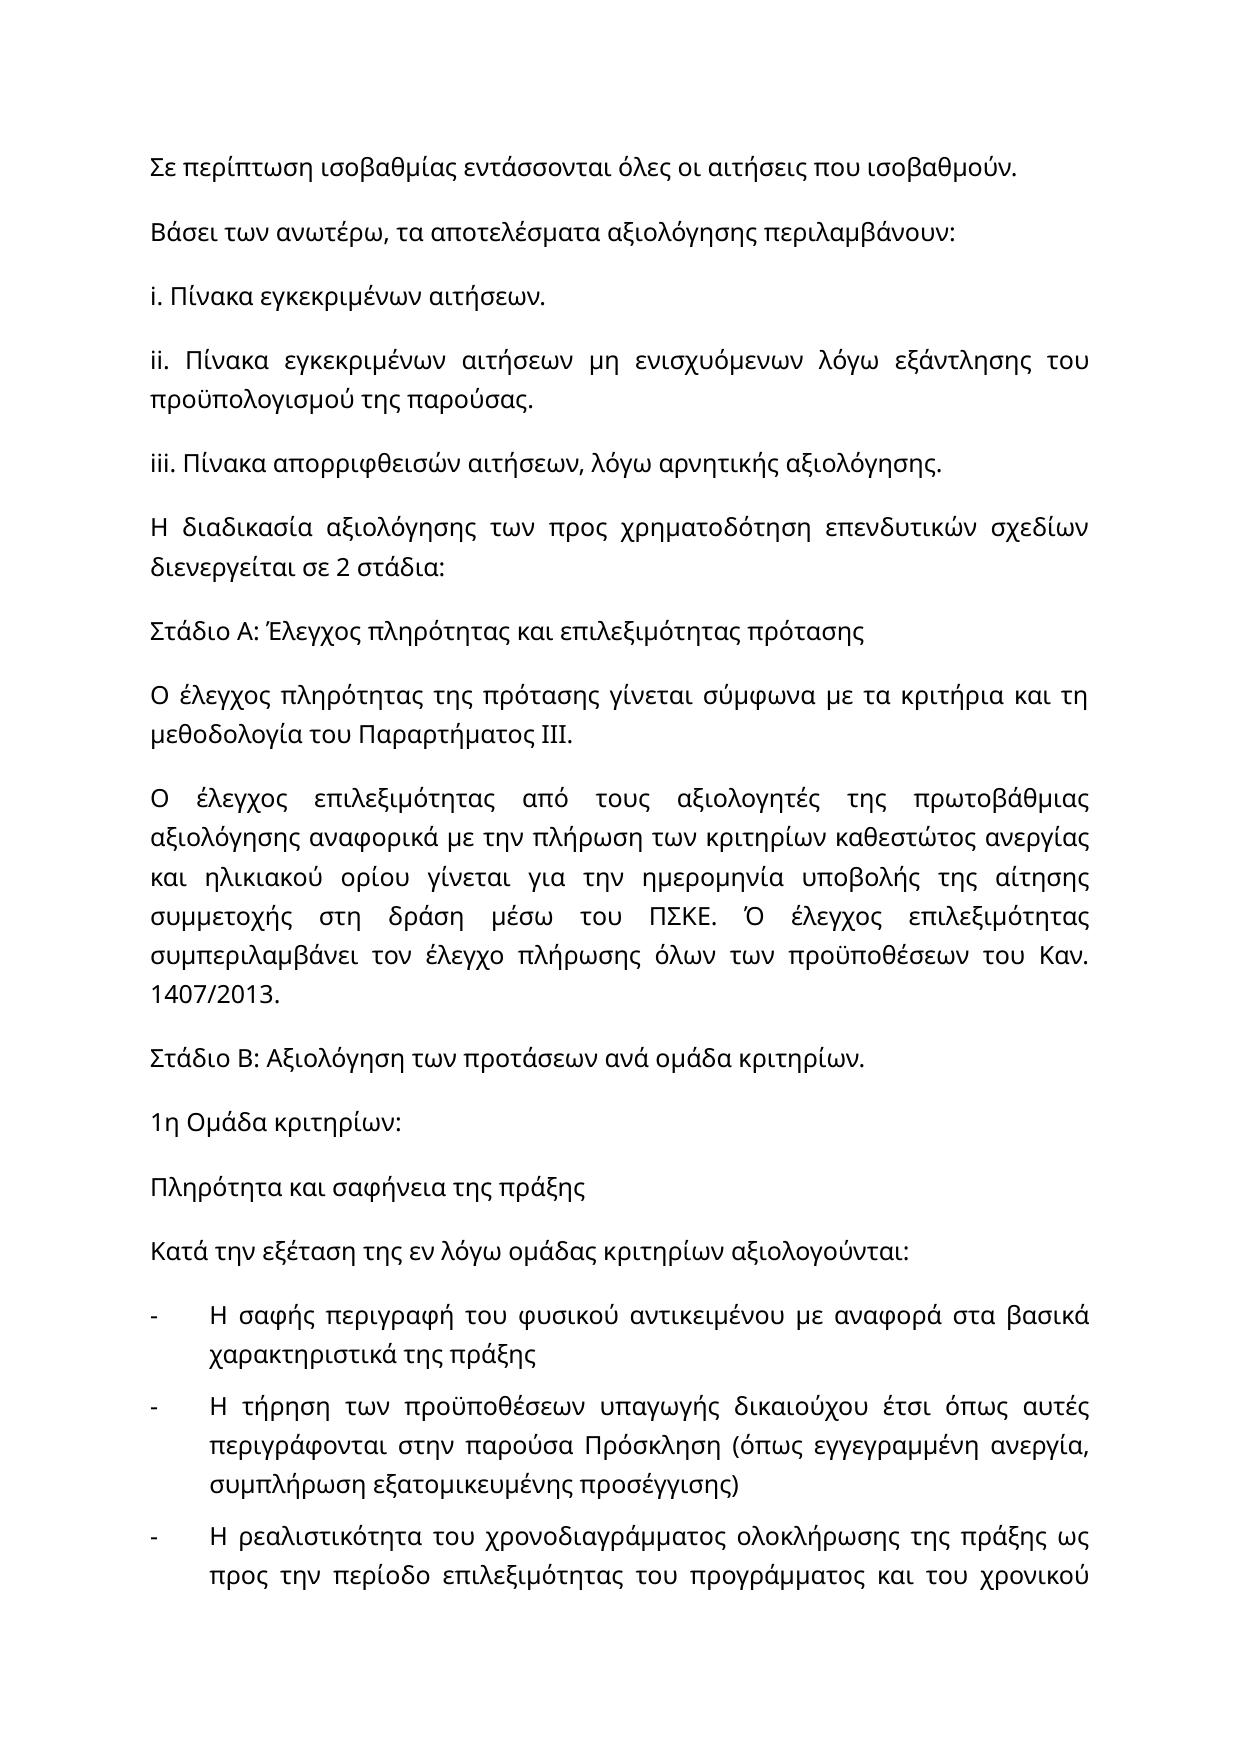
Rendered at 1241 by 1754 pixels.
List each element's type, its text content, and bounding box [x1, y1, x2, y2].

text Η διαδικασία αξιολόγησης των προς χρηματοδότηση επενδυτικών σχεδίων διενεργείται σε 2 στάδια: [150, 510, 1090, 583]
text Σε περίπτωση ισοβαθμίας εντάσσονται όλες οι αιτήσεις που ισοβαθμούν. [150, 150, 1090, 184]
text Βάσει των ανωτέρω, τα αποτελέσματα αξιολόγησης περιλαμβάνουν: [150, 214, 1090, 248]
list - Η ρεαλιστικότητα του χρονοδιαγράμματος ολοκλήρωσης της πράξης ως προς την περίοδο επιλεξιμότητας του προγράμματος και του χρονικού [150, 1518, 1090, 1592]
text Κατά την εξέταση της εν λόγω ομάδας κριτηρίων αξιολογούνται: [150, 1233, 1090, 1267]
text i. Πίνακα εγκεκριμένων αιτήσεων. [150, 278, 1090, 312]
text Στάδιο Α: Έλεγχος πληρότητας και επιλεξιμότητας πρότασης [150, 613, 1090, 647]
text Στάδιο Β: Αξιολόγηση των προτάσεων ανά ομάδα κριτηρίων. [150, 1041, 1090, 1075]
text ii. Πίνακα εγκεκριμένων αιτήσεων μη ενισχυόμενων λόγω εξάντλησης του προϋπολογισμού της παρούσας. [150, 342, 1090, 416]
text 1η Ομάδα κριτηρίων: [150, 1105, 1090, 1139]
text iii. Πίνακα απορριφθεισών αιτήσεων, λόγω αρνητικής αξιολόγησης. [150, 446, 1090, 480]
list - Η τήρηση των προϋποθέσεων υπαγωγής δικαιούχου έτσι όπως αυτές περιγράφονται στην παρούσα Πρόσκληση (όπως εγγεγραμμένη ανεργία, συμπλήρωση εξατομικευμένης προσέγγισης) [150, 1388, 1090, 1501]
text Ο έλεγχος επιλεξιμότητας από τους αξιολογητές της πρωτοβάθμιας αξιολόγησης αναφορικά με την πλήρωση των κριτηρίων καθεστώτος ανεργίας και ηλικιακού ορίου γίνεται για την ημερομηνία υποβολής της αίτησης συμμετοχής στη δράση μέσω του ΠΣΚΕ. Ό έλεγχος επιλεξιμότητας συμπεριλαμβάνει τον έλεγχο πλήρωσης όλων των προϋποθέσεων του Καν. 1407/2013. [150, 781, 1090, 1011]
text Ο έλεγχος πληρότητας της πρότασης γίνεται σύμφωνα με τα κριτήρια και τη μεθοδολογία του Παραρτήματος ΙΙΙ. [150, 677, 1090, 751]
list - Η σαφής περιγραφή του φυσικού αντικειμένου με αναφορά στα βασικά χαρακτηριστικά της πράξης [150, 1297, 1090, 1371]
text Πληρότητα και σαφήνεια της πράξης [150, 1169, 1090, 1203]
